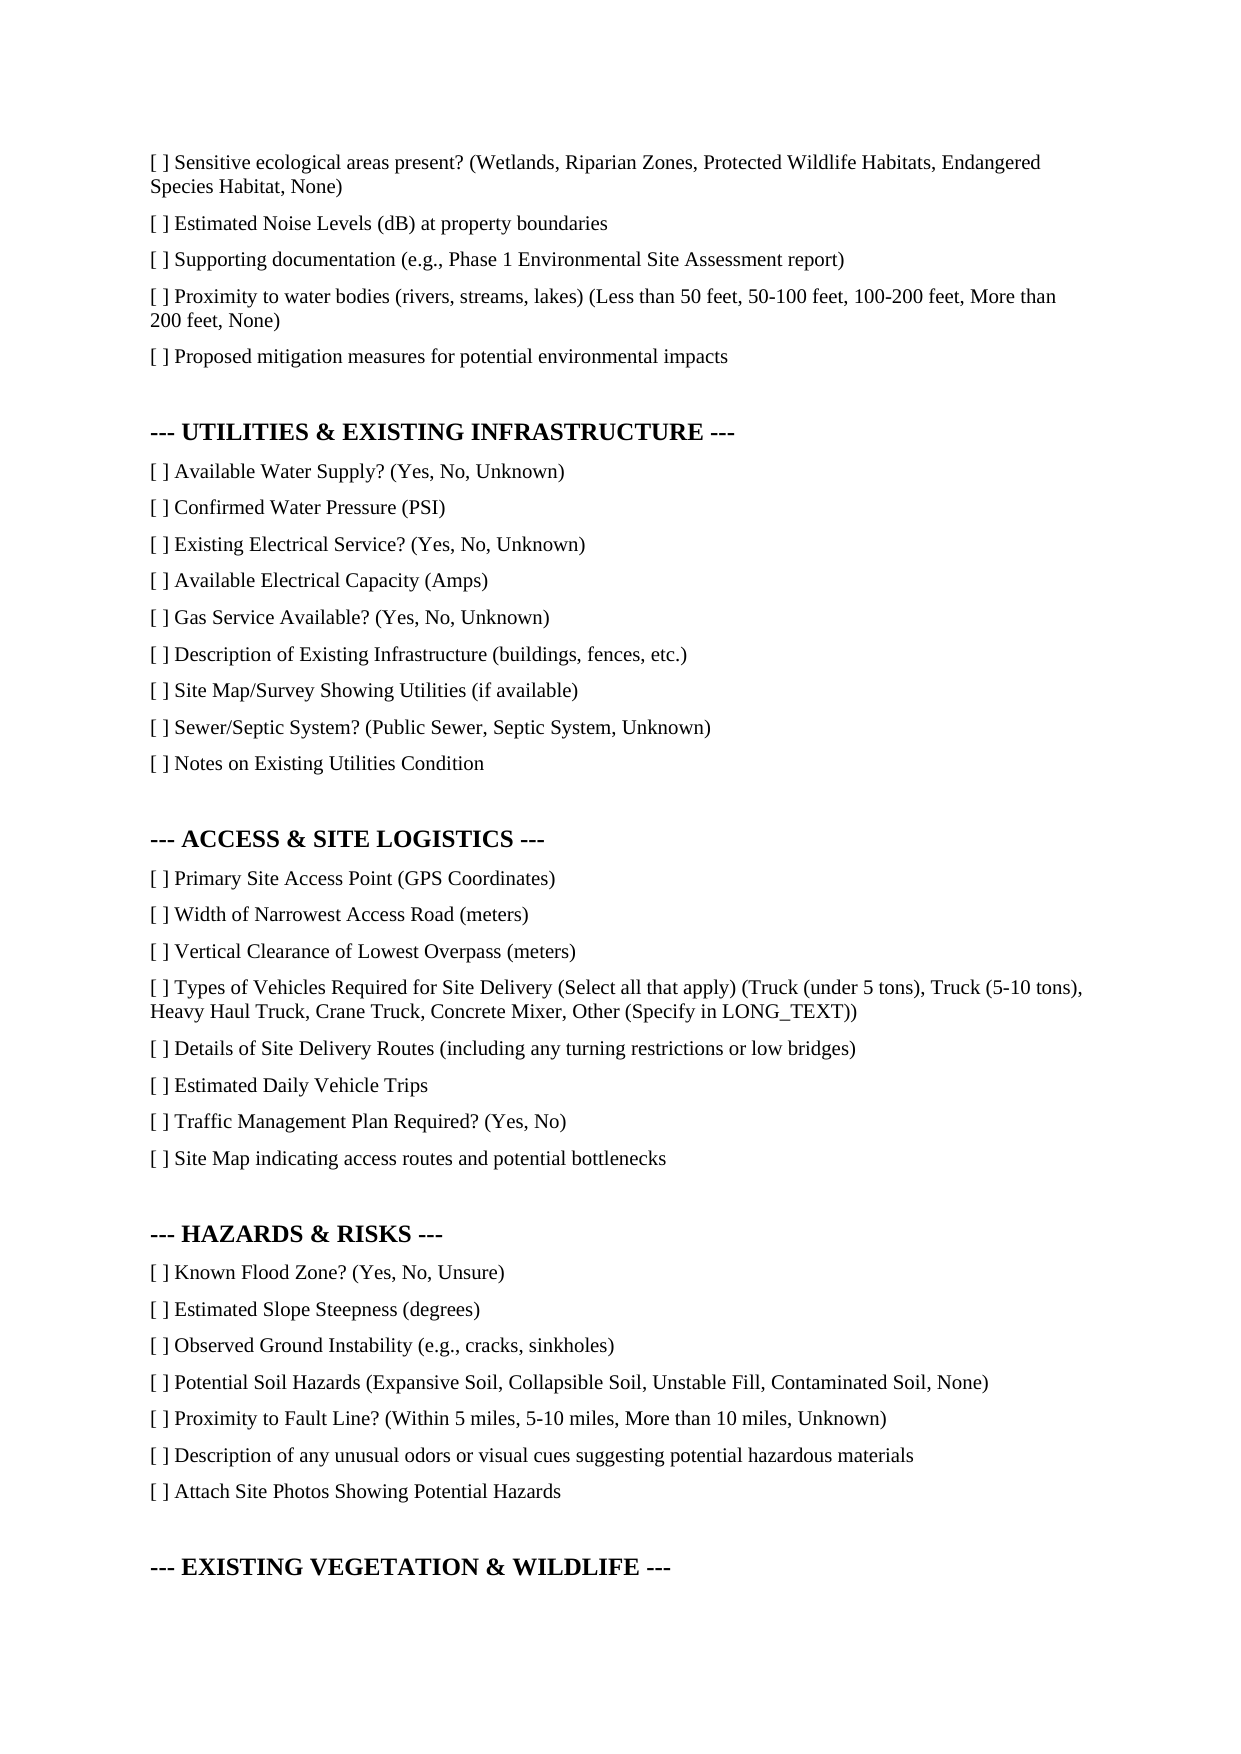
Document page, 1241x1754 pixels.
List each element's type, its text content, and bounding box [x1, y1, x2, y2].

text [ ] Supporting documentation (e.g., Phase 1 Environmental Site Assessment report) [150, 247, 1090, 271]
text [ ] Attach Site Photos Showing Potential Hazards [150, 1479, 1090, 1503]
text [ ] Existing Electrical Service? (Yes, No, Unknown) [150, 532, 1090, 556]
text --- HAZARDS & RISKS --- [150, 1219, 1090, 1247]
text [ ] Primary Site Access Point (GPS Coordinates) [150, 866, 1090, 890]
text [ ] Vertical Clearance of Lowest Overpass (meters) [150, 939, 1090, 963]
text [ ] Description of any unusual odors or visual cues suggesting potential hazardous materials [150, 1443, 1090, 1467]
text [ ] Details of Site Delivery Routes (including any turning restrictions or low bridges) [150, 1036, 1090, 1060]
text [ ] Traffic Management Plan Required? (Yes, No) [150, 1109, 1090, 1133]
text [ ] Notes on Existing Utilities Condition [150, 751, 1090, 775]
text [ ] Description of Existing Infrastructure (buildings, fences, etc.) [150, 642, 1090, 666]
text [ ] Estimated Slope Steepness (degrees) [150, 1297, 1090, 1321]
text [ ] Proximity to Fault Line? (Within 5 miles, 5-10 miles, More than 10 miles, Unknown) [150, 1406, 1090, 1430]
text [ ] Available Electrical Capacity (Amps) [150, 568, 1090, 592]
text [ ] Proximity to water bodies (rivers, streams, lakes) (Less than 50 feet, 50-100 feet, 100-200 feet, More than 200 feet, None) [150, 284, 1090, 332]
text --- EXISTING VEGETATION & WILDLIFE --- [150, 1552, 1090, 1581]
text --- ACCESS & SITE LOGISTICS --- [150, 824, 1090, 853]
text [ ] Estimated Noise Levels (dB) at property boundaries [150, 211, 1090, 235]
text [ ] Site Map/Survey Showing Utilities (if available) [150, 678, 1090, 702]
text [ ] Gas Service Available? (Yes, No, Unknown) [150, 605, 1090, 629]
text [ ] Confirmed Water Pressure (PSI) [150, 495, 1090, 519]
text [ ] Potential Soil Hazards (Expansive Soil, Collapsible Soil, Unstable Fill, Contaminated Soil, None) [150, 1370, 1090, 1394]
text [ ] Sewer/Septic System? (Public Sewer, Septic System, Unknown) [150, 715, 1090, 739]
text [ ] Proposed mitigation measures for potential environmental impacts [150, 344, 1090, 368]
text [ ] Site Map indicating access routes and potential bottlenecks [150, 1146, 1090, 1170]
text --- UTILITIES & EXISTING INFRASTRUCTURE --- [150, 417, 1090, 446]
text [ ] Types of Vehicles Required for Site Delivery (Select all that apply) (Truck (under 5 tons), Truck (5-10 tons), Heavy Haul Truck, Crane Truck, Concrete Mixer, Other (Specify in LONG_TEXT)) [150, 975, 1090, 1023]
text [ ] Observed Ground Instability (e.g., cracks, sinkholes) [150, 1333, 1090, 1357]
text [ ] Estimated Daily Vehicle Trips [150, 1072, 1090, 1097]
text [ ] Known Flood Zone? (Yes, No, Unsure) [150, 1260, 1090, 1284]
text [ ] Sensitive ecological areas present? (Wetlands, Riparian Zones, Protected Wildlife Habitats, Endangered Species Habitat, None) [150, 150, 1090, 198]
text [ ] Width of Narrowest Access Road (meters) [150, 902, 1090, 926]
text [ ] Available Water Supply? (Yes, No, Unknown) [150, 459, 1090, 483]
